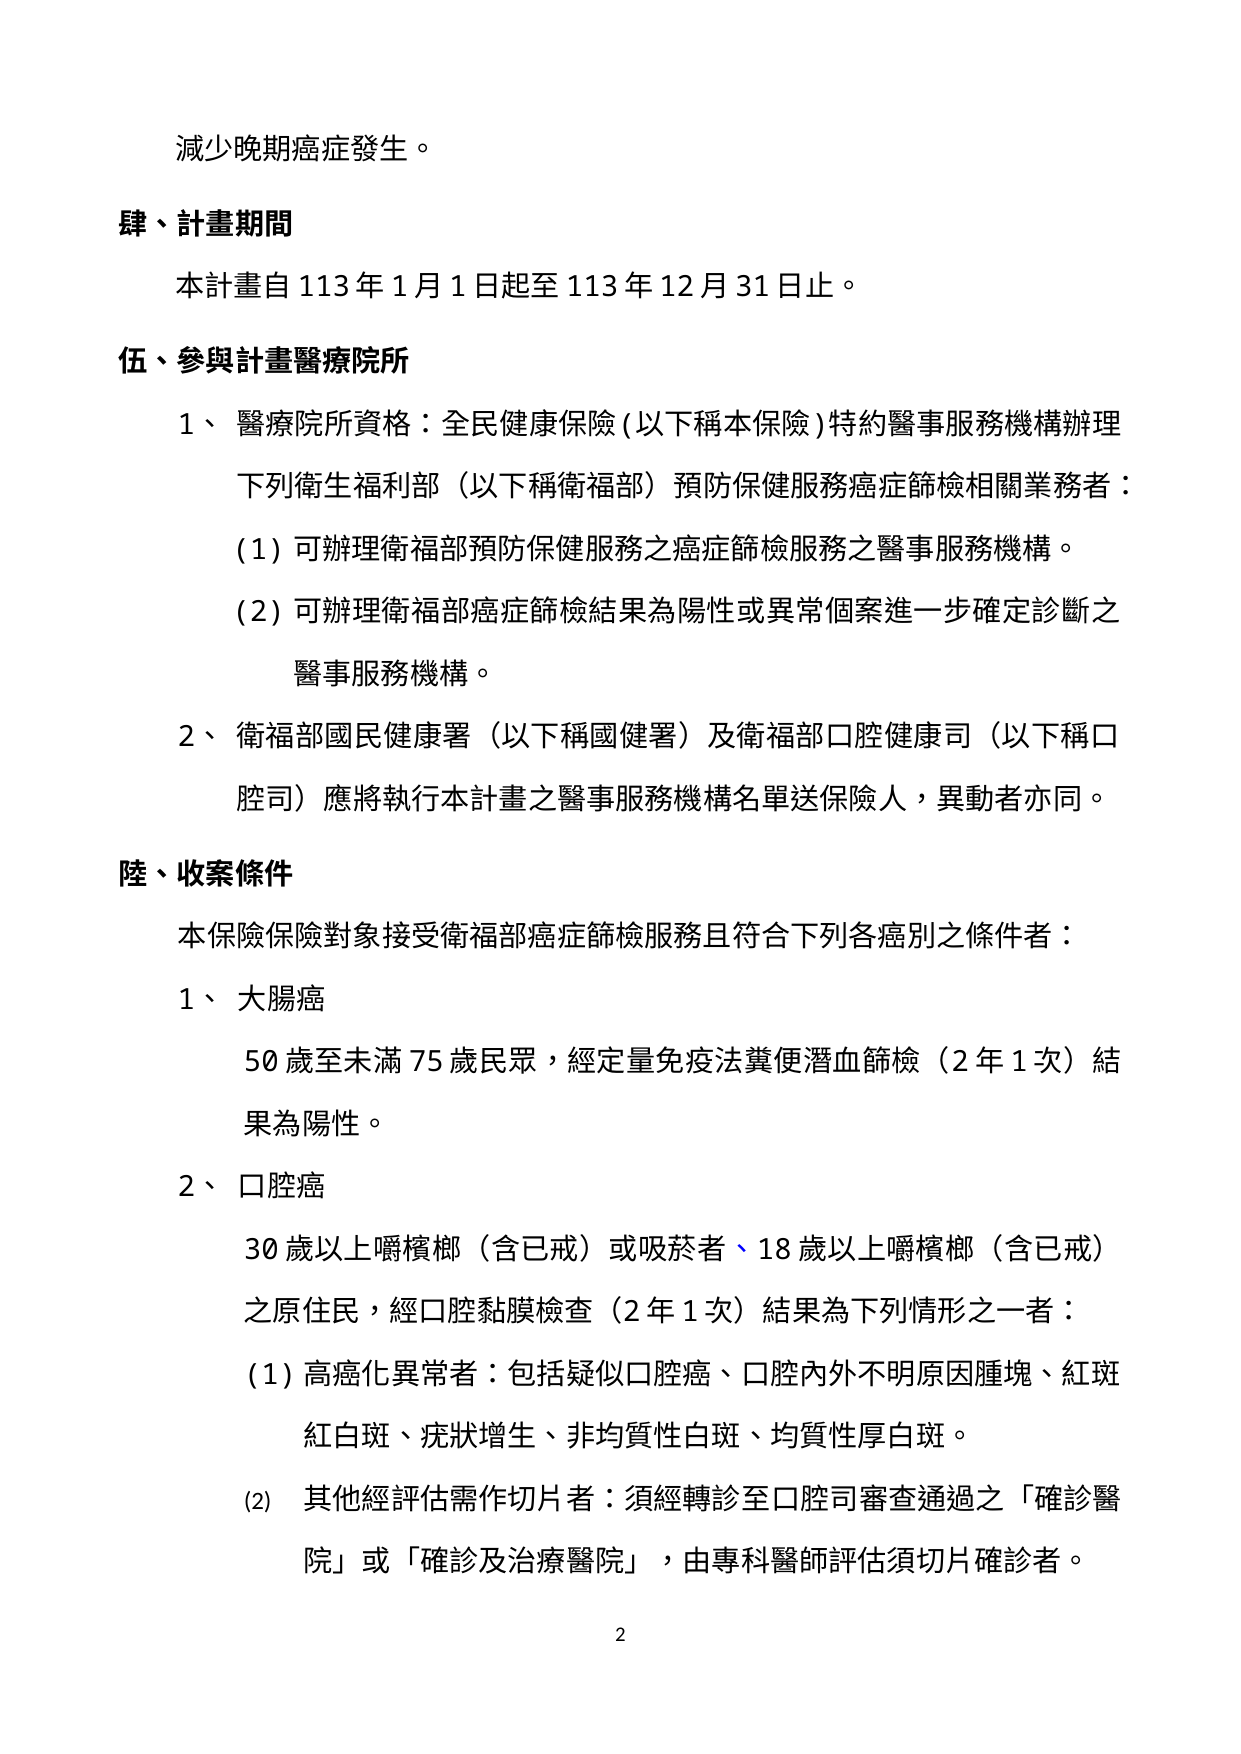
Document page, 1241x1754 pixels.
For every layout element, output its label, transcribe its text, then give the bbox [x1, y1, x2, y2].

text 減少晚期癌症發生。 [175, 105, 1122, 167]
text 本計畫自113年1月1日起至113年12月31日止。 [175, 242, 1122, 305]
list 醫療院所資格：全民健康保險(以下稱本保險)特約醫事服務機構辦理下列衛生福利部（以下稱衛福部）預防保健服務癌症篩檢相關業務者： [177, 380, 1122, 505]
list 大腸癌 [177, 955, 1122, 1017]
list 其他經評估需作切片者：須經轉診至口腔司審查通過之「確診醫院」或「確診及治療醫院」，由專科醫師評估須切片確診者。 [243, 1455, 1122, 1580]
text 50歲至未滿75歲民眾，經定量免疫法糞便潛血篩檢（2年1次）結果為陽性。 [243, 1017, 1122, 1142]
list 可辦理衛福部預防保健服務之癌症篩檢服務之醫事服務機構。 [232, 505, 1122, 567]
list 衛福部國民健康署（以下稱國健署）及衛福部口腔健康司（以下稱口腔司）應將執行本計畫之醫事服務機構名單送保險人，異動者亦同。 [177, 692, 1122, 817]
text 肆、計畫期間 [118, 180, 1122, 242]
text 本保險保險對象接受衛福部癌症篩檢服務且符合下列各癌別之條件者： [178, 892, 1122, 955]
list 可辦理衛福部癌症篩檢結果為陽性或異常個案進一步確定診斷之醫事服務機構。 [232, 567, 1122, 692]
list 口腔癌 [177, 1142, 1122, 1205]
text 伍、參與計畫醫療院所 [118, 317, 1122, 380]
text 30歲以上嚼檳榔（含已戒）或吸菸者、18歲以上嚼檳榔（含已戒）之原住民，經口腔黏膜檢查（2年1次）結果為下列情形之一者： [243, 1205, 1122, 1330]
list 高癌化異常者：包括疑似口腔癌、口腔內外不明原因腫塊、紅斑、紅白斑、疣狀增生、非均質性白斑、均質性厚白斑。 [243, 1330, 1122, 1455]
text 陸、收案條件 [118, 830, 1122, 892]
